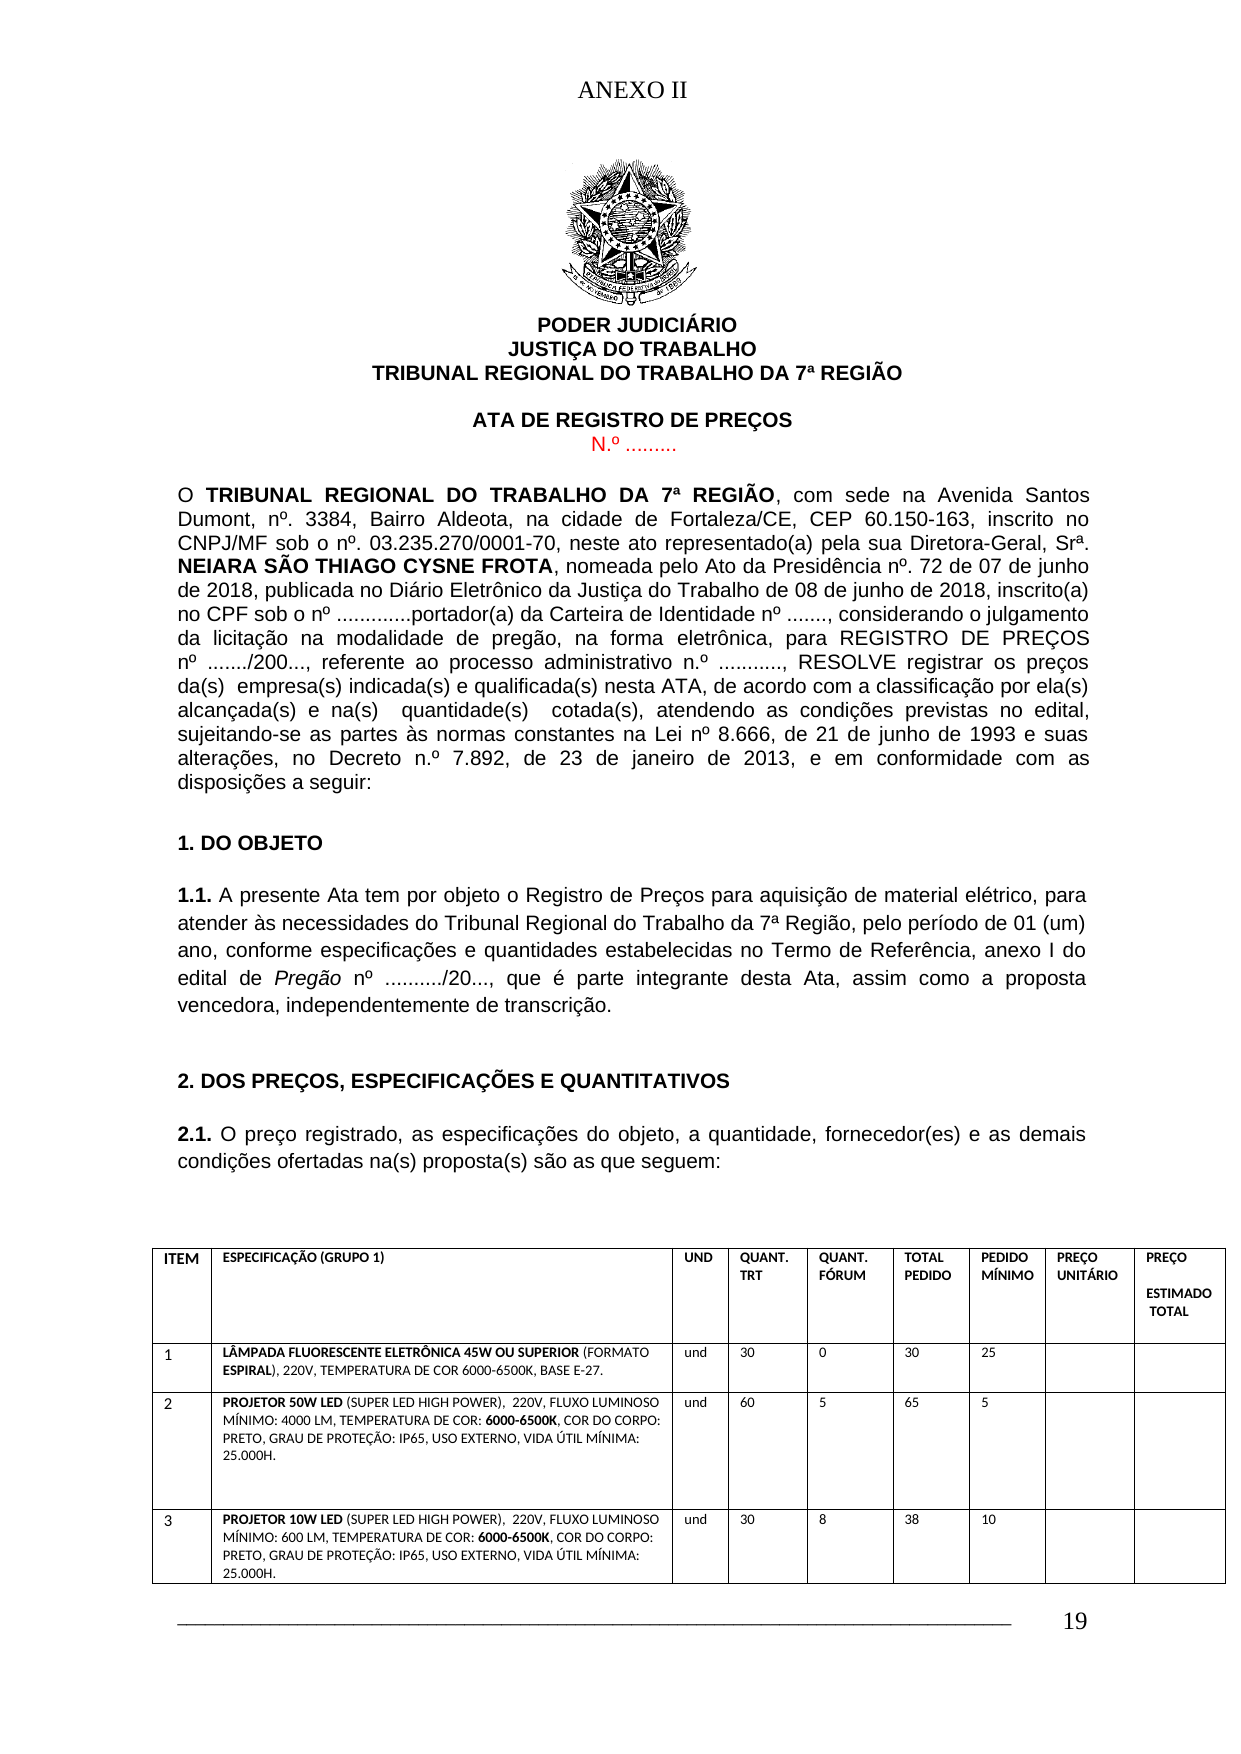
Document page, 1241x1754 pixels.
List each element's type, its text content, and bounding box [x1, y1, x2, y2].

table_cell 5 [808, 1393, 893, 1509]
table_cell [1135, 1344, 1225, 1392]
table_header PEDIDO MÍNIMO [970, 1249, 1045, 1343]
text ATA DE REGISTRO DE PREÇOS [177, 408, 1087, 432]
table_cell [1046, 1510, 1134, 1583]
text 1. DO OBJETO [177, 830, 1087, 854]
table_cell 65 [894, 1393, 969, 1509]
table_cell und [673, 1393, 728, 1509]
table_cell 30 [894, 1344, 969, 1392]
table_cell und [673, 1344, 728, 1392]
text N.º ......... [177, 432, 1091, 456]
text 2.1. O preço registrado, as especificações do objeto, a quantidade, fornecedor(es) e as demais condições ofertadas na(s) proposta(s) são as que seguem: [177, 1122, 1087, 1173]
table_cell und [673, 1510, 728, 1583]
table_cell [1135, 1393, 1225, 1509]
text O TRIBUNAL REGIONAL DO TRABALHO DA 7ª REGIÃO, com sede na Avenida Santos Dumont, nº. 3384, Bairro Aldeota, na cidade de Fortaleza/CE, CEP 60.150-163, inscrito no CNPJ/MF sob o nº. 03.235.270/0001-70, neste ato representado(a) pela sua Diretora-Geral, Srª. NEIARA SÃO THIAGO CYSNE FROTA, nomeada pelo Ato da Presidência nº. 72 de 07 de junho de 2018, publicada no Diário Eletrônico da Justiça do Trabalho de 08 de junho de 2018, inscrito(a) no CPF sob o nº .............portador(a) da Carteira de Identidade nº ......., considerando o julgamento da licitação na modalidade de pregão, na forma eletrônica, para REGISTRO DE PREÇOS nº ......./200..., referente ao processo administrativo n.º ..........., RESOLVE registrar os preços da(s) empresa(s) indicada(s) e qualificada(s) nesta ATA, de acordo com a classificação por ela(s) alcançada(s) e na(s) quantidade(s) cotada(s), atendendo as condições previstas no edital, sujeitando-se as partes às normas constantes na Lei nº 8.666, de 21 de junho de 1993 e suas alterações, no Decreto n.º 7.892, de 23 de janeiro de 2013, e em conformidade com as disposições a seguir: [177, 482, 1090, 794]
table_cell 60 [729, 1393, 807, 1509]
table_cell 3 [153, 1510, 211, 1583]
table_cell 38 [894, 1510, 969, 1583]
table_header TOTAL PEDIDO [894, 1249, 969, 1343]
table_cell [1046, 1344, 1134, 1392]
table_header PREÇO UNITÁRIO [1046, 1249, 1134, 1343]
table_header QUANT. FÓRUM [808, 1249, 893, 1343]
text 1.1. A presente Ata tem por objeto o Registro de Preços para aquisição de material elétrico, para atender às necessidades do Tribunal Regional do Trabalho da 7ª Região, pelo período de 01 (um) ano, conforme especificações e quantidades estabelecidas no Termo de Referência, anexo I do edital de Pregão nº ........../20..., que é parte integrante desta Ata, assim como a proposta vencedora, independentemente de transcrição. [177, 883, 1087, 1017]
table_cell 5 [970, 1393, 1045, 1509]
table_cell 25 [970, 1344, 1045, 1392]
table_cell PROJETOR 50W LED (SUPER LED HIGH POWER), 220V, FLUXO LUMINOSO MÍNIMO: 4000 LM, TEMPERATURA DE COR: 6000-6500K, COR DO CORPO: PRETO, GRAU DE PROTEÇÃO: IP65, USO EXTERNO, VIDA ÚTIL MÍNIMA: 25.000H. [212, 1393, 672, 1509]
table_cell 30 [729, 1344, 807, 1392]
table_cell 1 [153, 1344, 211, 1392]
table_header QUANT. TRT [729, 1249, 807, 1343]
text JUSTIÇA DO TRABALHO [177, 336, 1087, 360]
table_cell 8 [808, 1510, 893, 1583]
table_header ESPECIFICAÇÃO (GRUPO 1) [212, 1249, 672, 1343]
table_cell LÂMPADA FLUORESCENTE ELETRÔNICA 45W OU SUPERIOR (FORMATO ESPIRAL), 220V, TEMPERATURA DE COR 6000-6500K, BASE E-27. [212, 1344, 672, 1392]
table_cell [1046, 1393, 1134, 1509]
table_cell 2 [153, 1393, 211, 1509]
table_cell PROJETOR 10W LED (SUPER LED HIGH POWER), 220V, FLUXO LUMINOSO MÍNIMO: 600 LM, TEMPERATURA DE COR: 6000-6500K, COR DO CORPO: PRETO, GRAU DE PROTEÇÃO: IP65, USO EXTERNO, VIDA ÚTIL MÍNIMA: 25.000H. [212, 1510, 672, 1583]
table_header PREÇO ESTIMADO TOTAL [1135, 1249, 1225, 1343]
text ANEXO II [177, 75, 1087, 104]
table_cell 0 [808, 1344, 893, 1392]
text 2. DOS PREÇOS, ESPECIFICAÇÕES E QUANTITATIVOS [177, 1069, 1087, 1093]
text PODER JUDICIÁRIO [177, 312, 1097, 336]
table_cell 10 [970, 1510, 1045, 1583]
table_cell [1135, 1510, 1225, 1583]
table_header UND [673, 1249, 728, 1343]
text TRIBUNAL REGIONAL DO TRABALHO DA 7ª REGIÃO [177, 360, 1097, 384]
table_header ITEM [153, 1249, 211, 1343]
table_cell 30 [729, 1510, 807, 1583]
